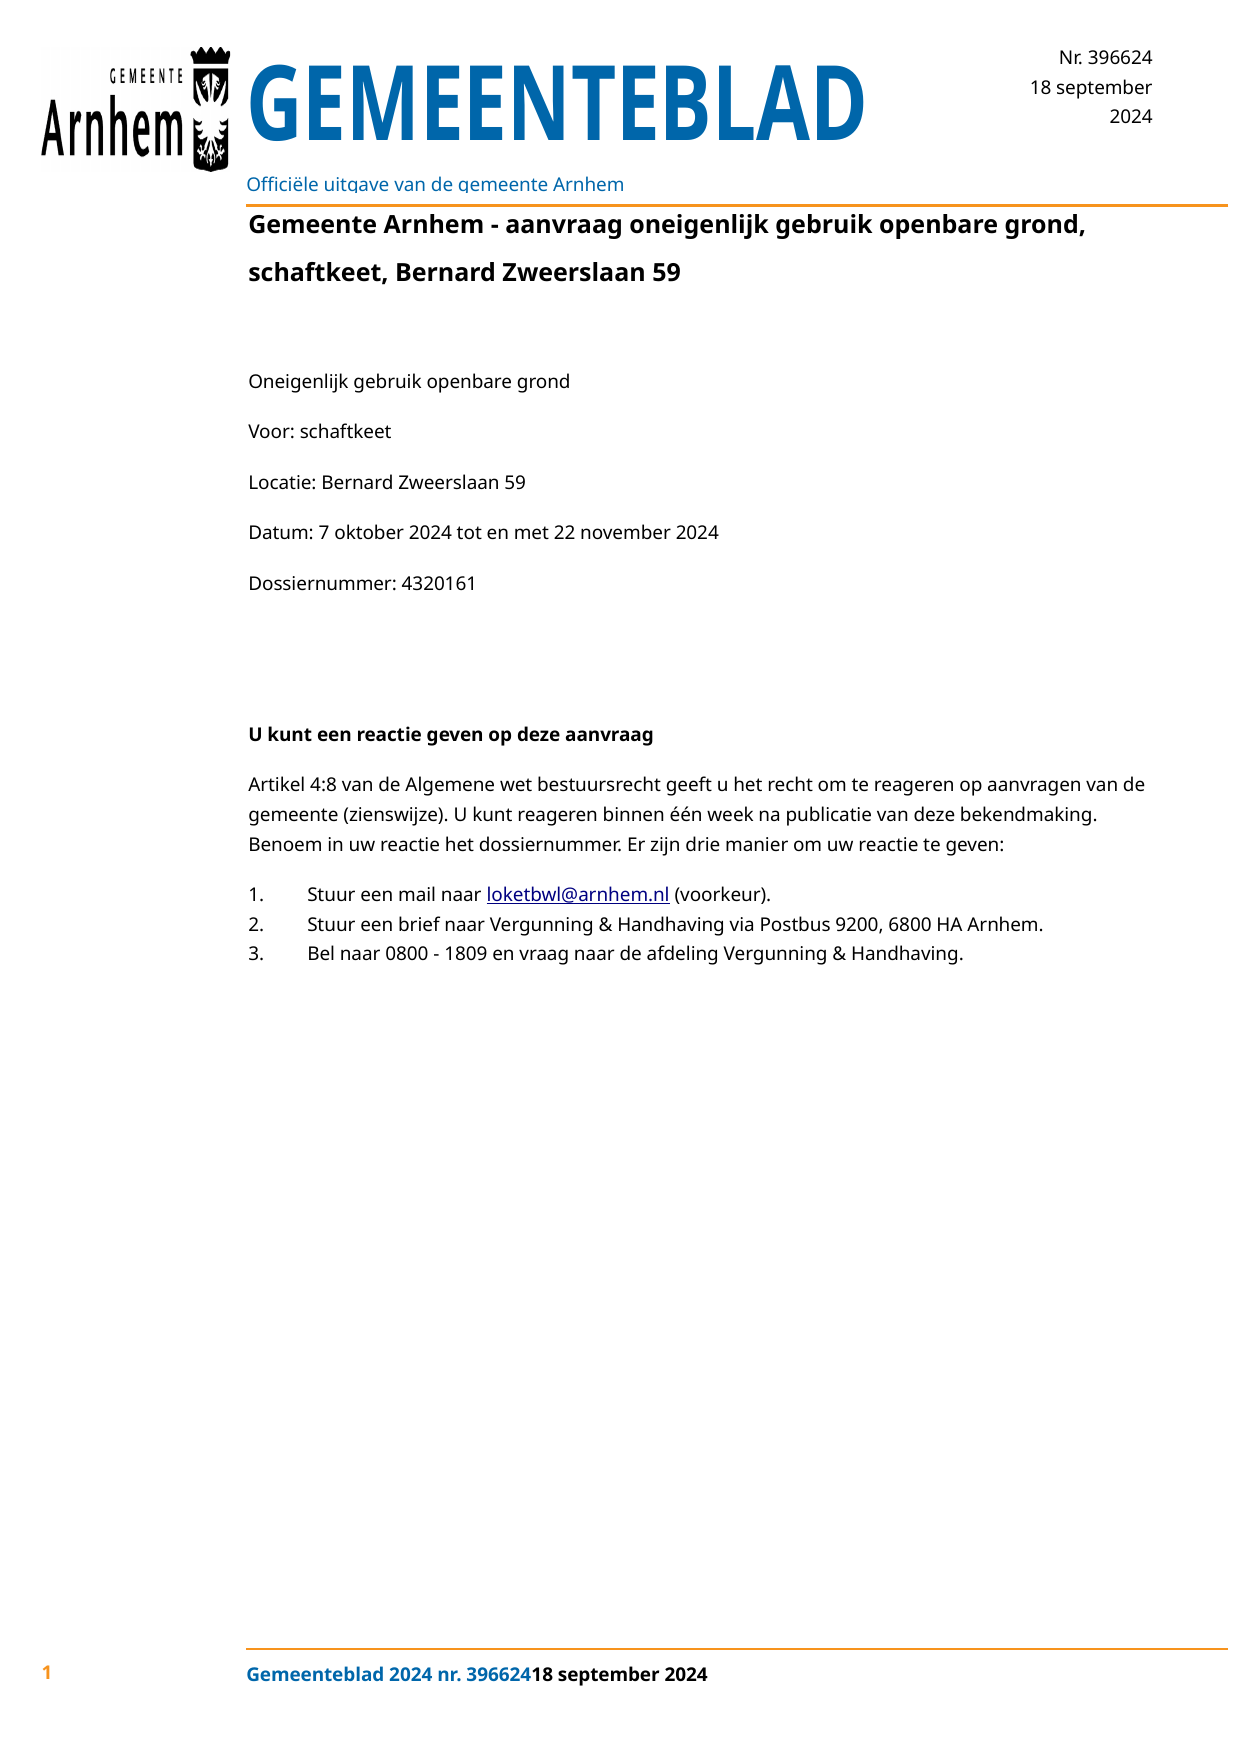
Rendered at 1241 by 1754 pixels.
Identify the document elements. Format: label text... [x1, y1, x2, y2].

text Artikel 4:8 van de Algemene wet bestuursrecht geeft u het recht om te reageren op aanvragen van de gemeente (zienswijze). U kunt reageren binnen één week na publicatie van deze bekendmaking. Benoem in uw reactie het dossiernummer. Er zijn drie manier om uw reactie te geven: [248, 772, 1152, 857]
text Locatie: Bernard Zweerslaan 59 [248, 469, 1152, 495]
text U kunt een reactie geven op deze aanvraag [248, 721, 1152, 747]
text Datum: 7 oktober 2024 tot en met 22 november 2024 [248, 519, 1152, 545]
list Bel naar 0800 - 1809 en vraag naar de afdeling Vergunning & Handhaving. [248, 940, 1152, 966]
picture [41, 47, 231, 172]
text Gemeente Arnhem - aanvraag oneigenlijk gebruik openbare grond, schaftkeet, Bernard Zweerslaan 59 [248, 207, 1152, 288]
list Stuur een brief naar Vergunning & Handhaving via Postbus 9200, 6800 HA Arnhem. [248, 911, 1152, 937]
text Voor: schaftkeet [248, 419, 1152, 444]
text Dossiernummer: 4320161 [248, 570, 1152, 596]
text Oneigenlijk gebruik openbare grond [248, 368, 1152, 394]
list Stuur een mail naar loketbwl@arnhem.nl (voorkeur). [248, 881, 1152, 907]
